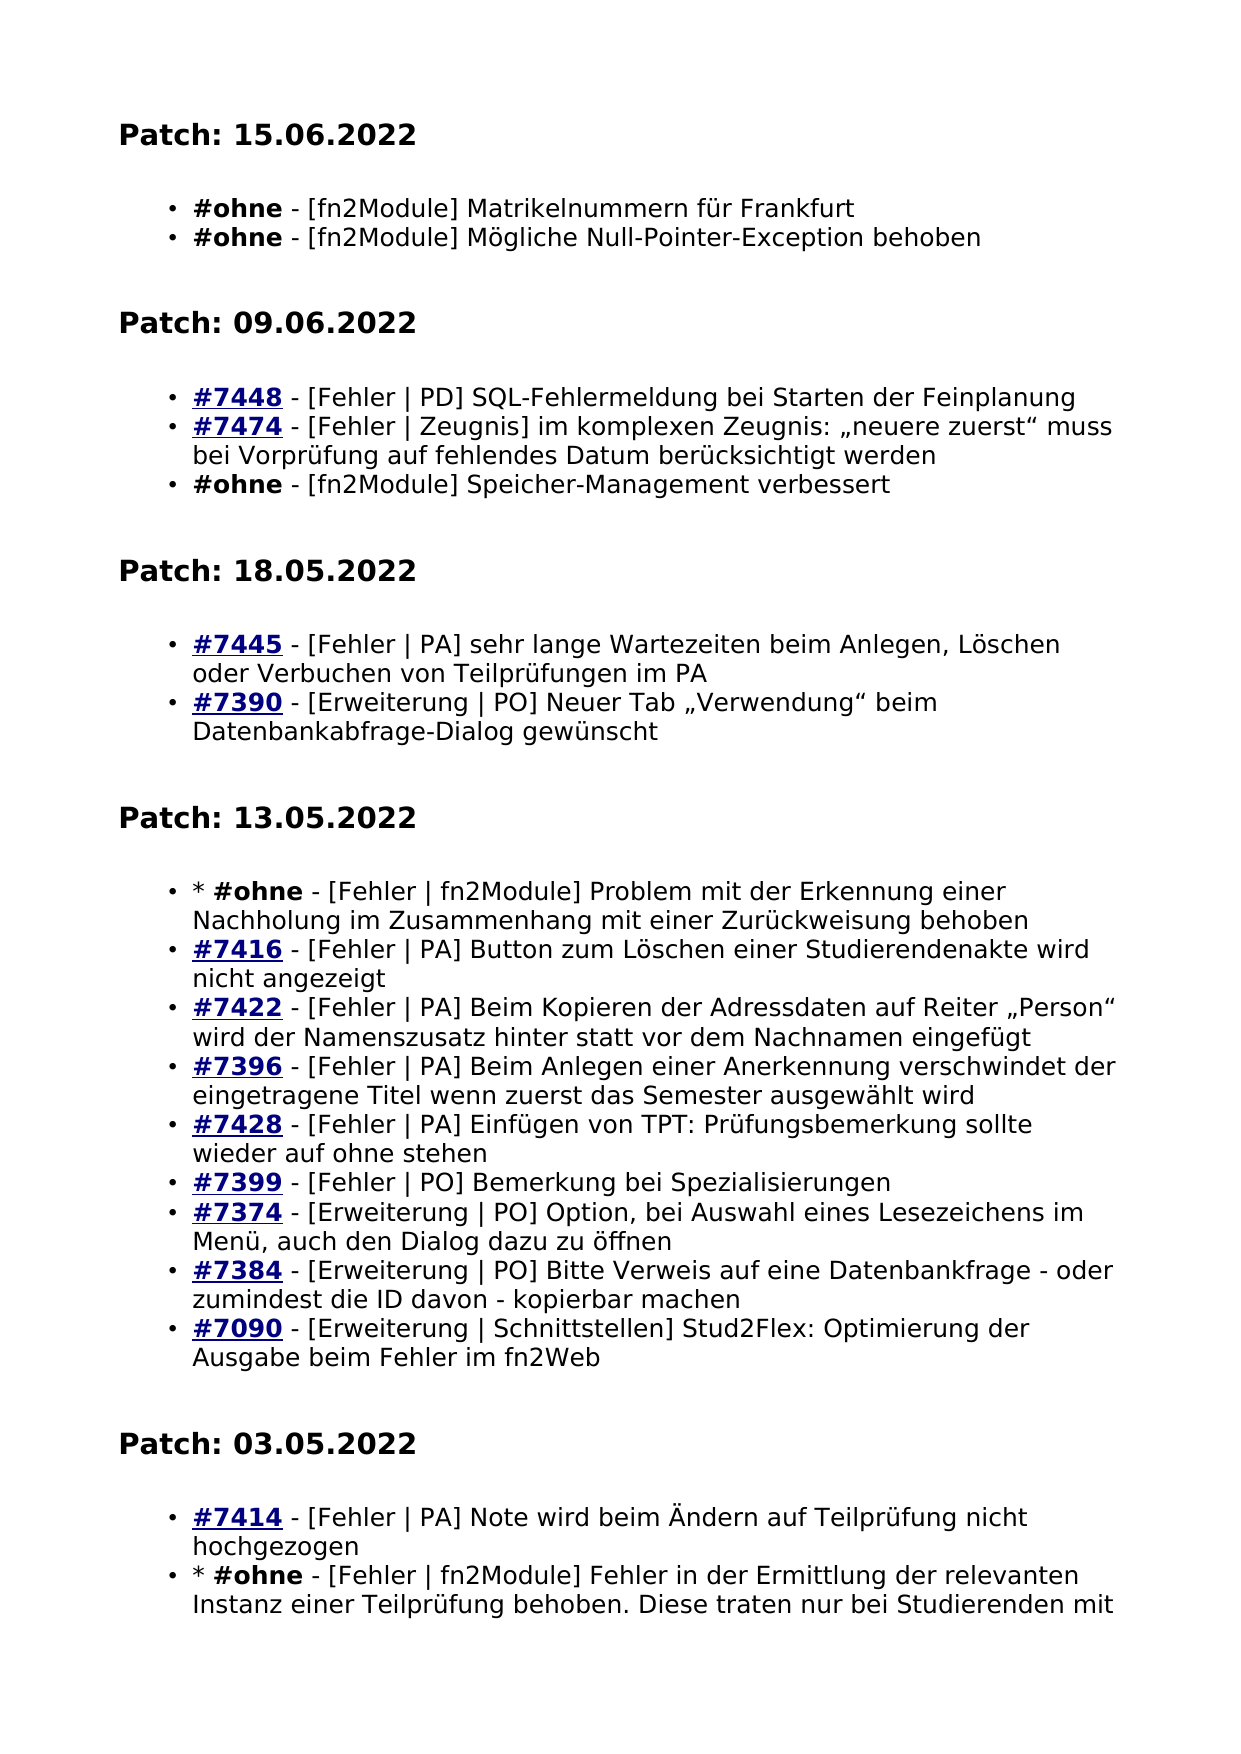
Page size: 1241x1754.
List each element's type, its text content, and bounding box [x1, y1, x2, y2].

list #7399 - [Fehler | PO] Bemerkung bei Spezialisierungen [177, 1169, 1122, 1198]
list #7445 - [Fehler | PA] sehr lange Wartezeiten beim Anlegen, Löschen oder Verbuchen von Teilprüfungen im PA [177, 630, 1122, 688]
list #7384 - [Erweiterung | PO] Bitte Verweis auf eine Datenbankfrage - oder zumindest die ID davon - kopierbar machen [177, 1256, 1122, 1314]
list * #ohne - [Fehler | fn2Module] Problem mit der Erkennung einer Nachholung im Zusammenhang mit einer Zurückweisung behoben [177, 877, 1122, 935]
subtitle Patch: 09.06.2022 [118, 307, 1122, 341]
list #ohne - [fn2Module] Mögliche Null-Pointer-Exception behoben [177, 223, 1122, 252]
subtitle Patch: 18.05.2022 [118, 554, 1122, 588]
list #7414 - [Fehler | PA] Note wird beim Ändern auf Teilprüfung nicht hochgezogen [177, 1503, 1122, 1562]
list #7374 - [Erweiterung | PO] Option, bei Auswahl eines Lesezeichens im Menü, auch den Dialog dazu zu öffnen [177, 1198, 1122, 1256]
list #7416 - [Fehler | PA] Button zum Löschen einer Studierendenakte wird nicht angezeigt [177, 935, 1122, 994]
list #7390 - [Erweiterung | PO] Neuer Tab „Verwendung“ beim Datenbankabfrage-Dialog gewünscht [177, 688, 1122, 747]
list #7422 - [Fehler | PA] Beim Kopieren der Adressdaten auf Reiter „Person“ wird der Namenszusatz hinter statt vor dem Nachnamen eingefügt [177, 994, 1122, 1052]
list #7428 - [Fehler | PA] Einfügen von TPT: Prüfungsbemerkung sollte wieder auf ohne stehen [177, 1110, 1122, 1169]
list #7396 - [Fehler | PA] Beim Anlegen einer Anerkennung verschwindet der eingetragene Titel wenn zuerst das Semester ausgewählt wird [177, 1052, 1122, 1110]
list #7090 - [Erweiterung | Schnittstellen] Stud2Flex: Optimierung der Ausgabe beim Fehler im fn2Web [177, 1314, 1122, 1373]
list * #ohne - [Fehler | fn2Module] Fehler in der Ermittlung der relevanten Instanz einer Teilprüfung behoben. Diese traten nur bei Studierenden mit [177, 1562, 1122, 1620]
list #7448 - [Fehler | PD] SQL-Fehlermeldung bei Starten der Feinplanung [177, 383, 1122, 412]
subtitle Patch: 13.05.2022 [118, 801, 1122, 835]
list #7474 - [Fehler | Zeugnis] im komplexen Zeugnis: „neuere zuerst“ muss bei Vorprüfung auf fehlendes Datum berücksichtigt werden [177, 412, 1122, 470]
list #ohne - [fn2Module] Matrikelnummern für Frankfurt [177, 194, 1122, 223]
list #ohne - [fn2Module] Speicher-Management verbessert [177, 470, 1122, 499]
subtitle Patch: 15.06.2022 [118, 118, 1122, 152]
subtitle Patch: 03.05.2022 [118, 1427, 1122, 1461]
